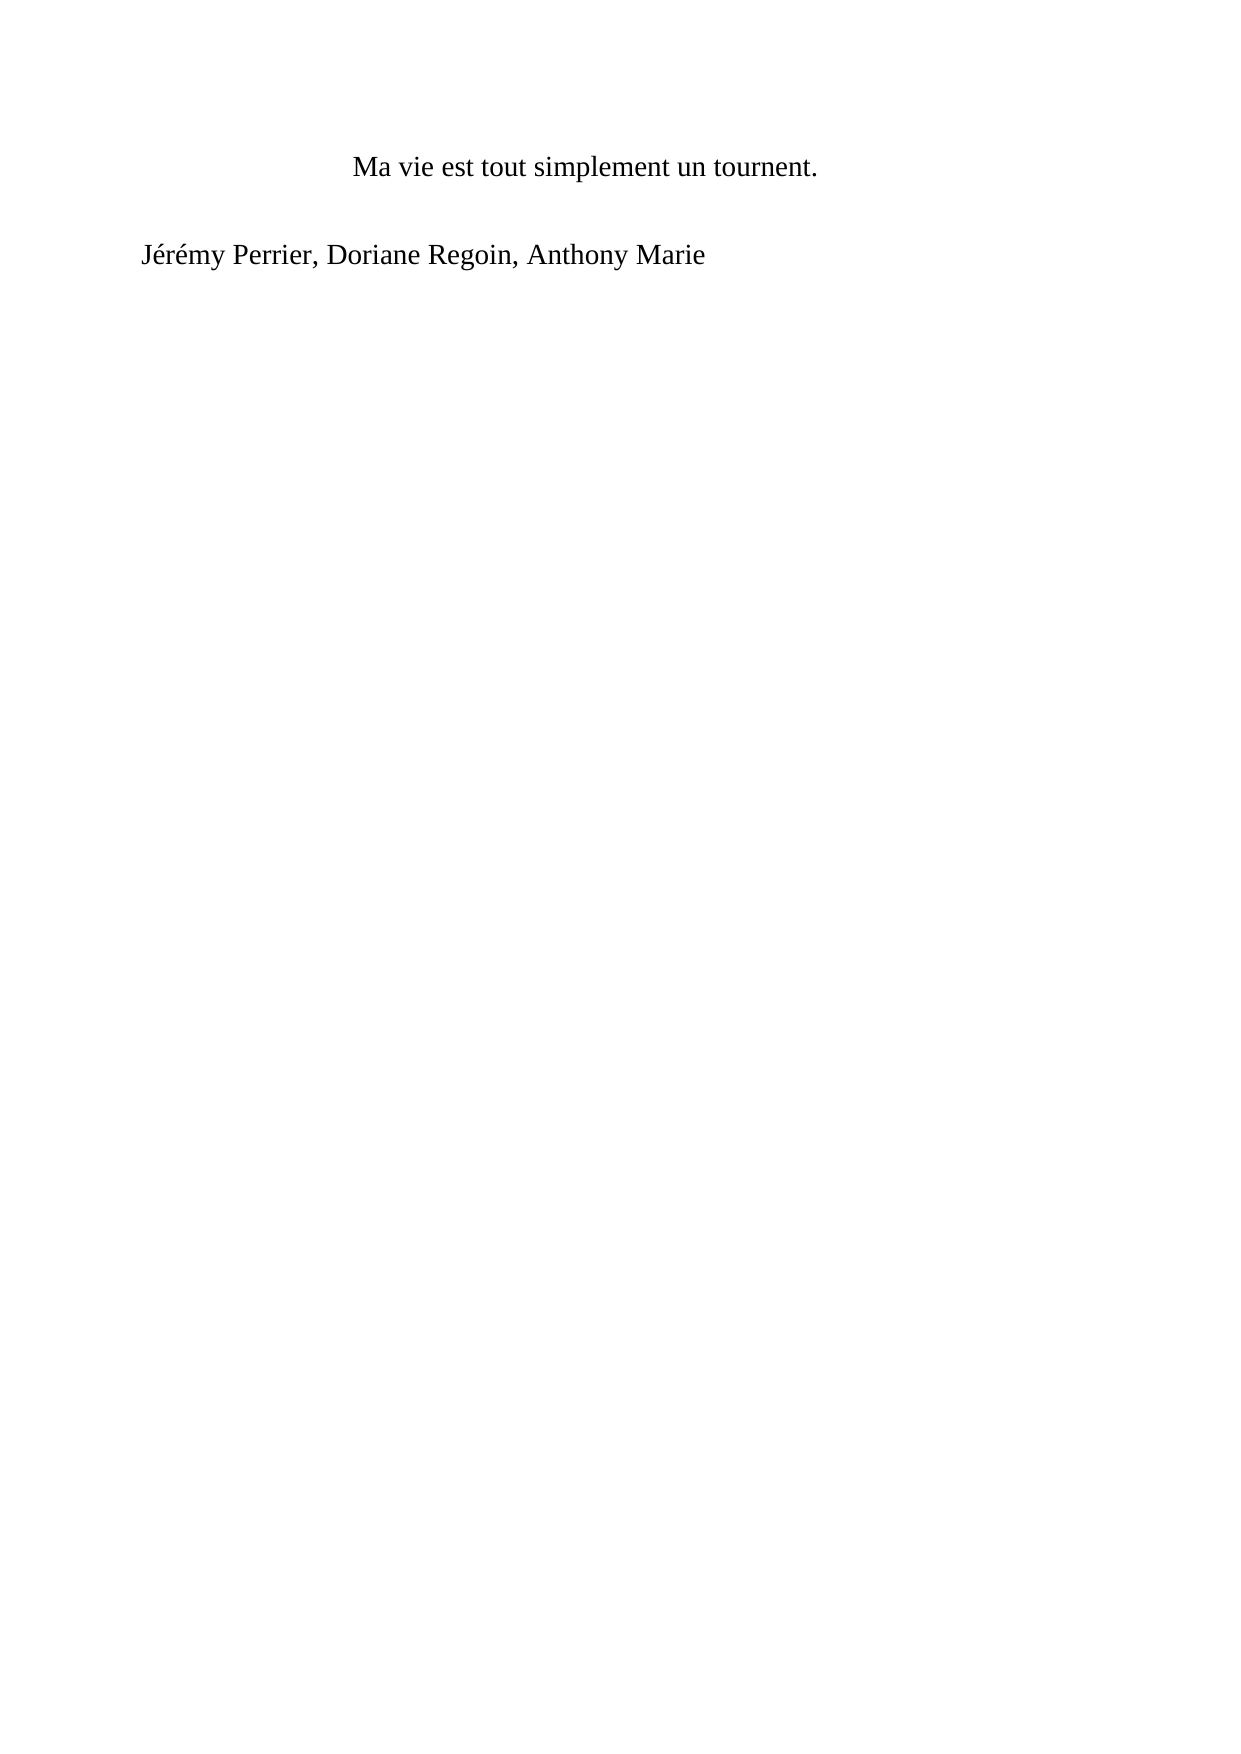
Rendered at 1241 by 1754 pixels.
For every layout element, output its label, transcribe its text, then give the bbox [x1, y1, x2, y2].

text Ma vie est tout simplement un tournent. [67, 150, 1122, 183]
list Jérémy Perrier, Doriane Regoin, Anthony Marie [103, 238, 1122, 270]
